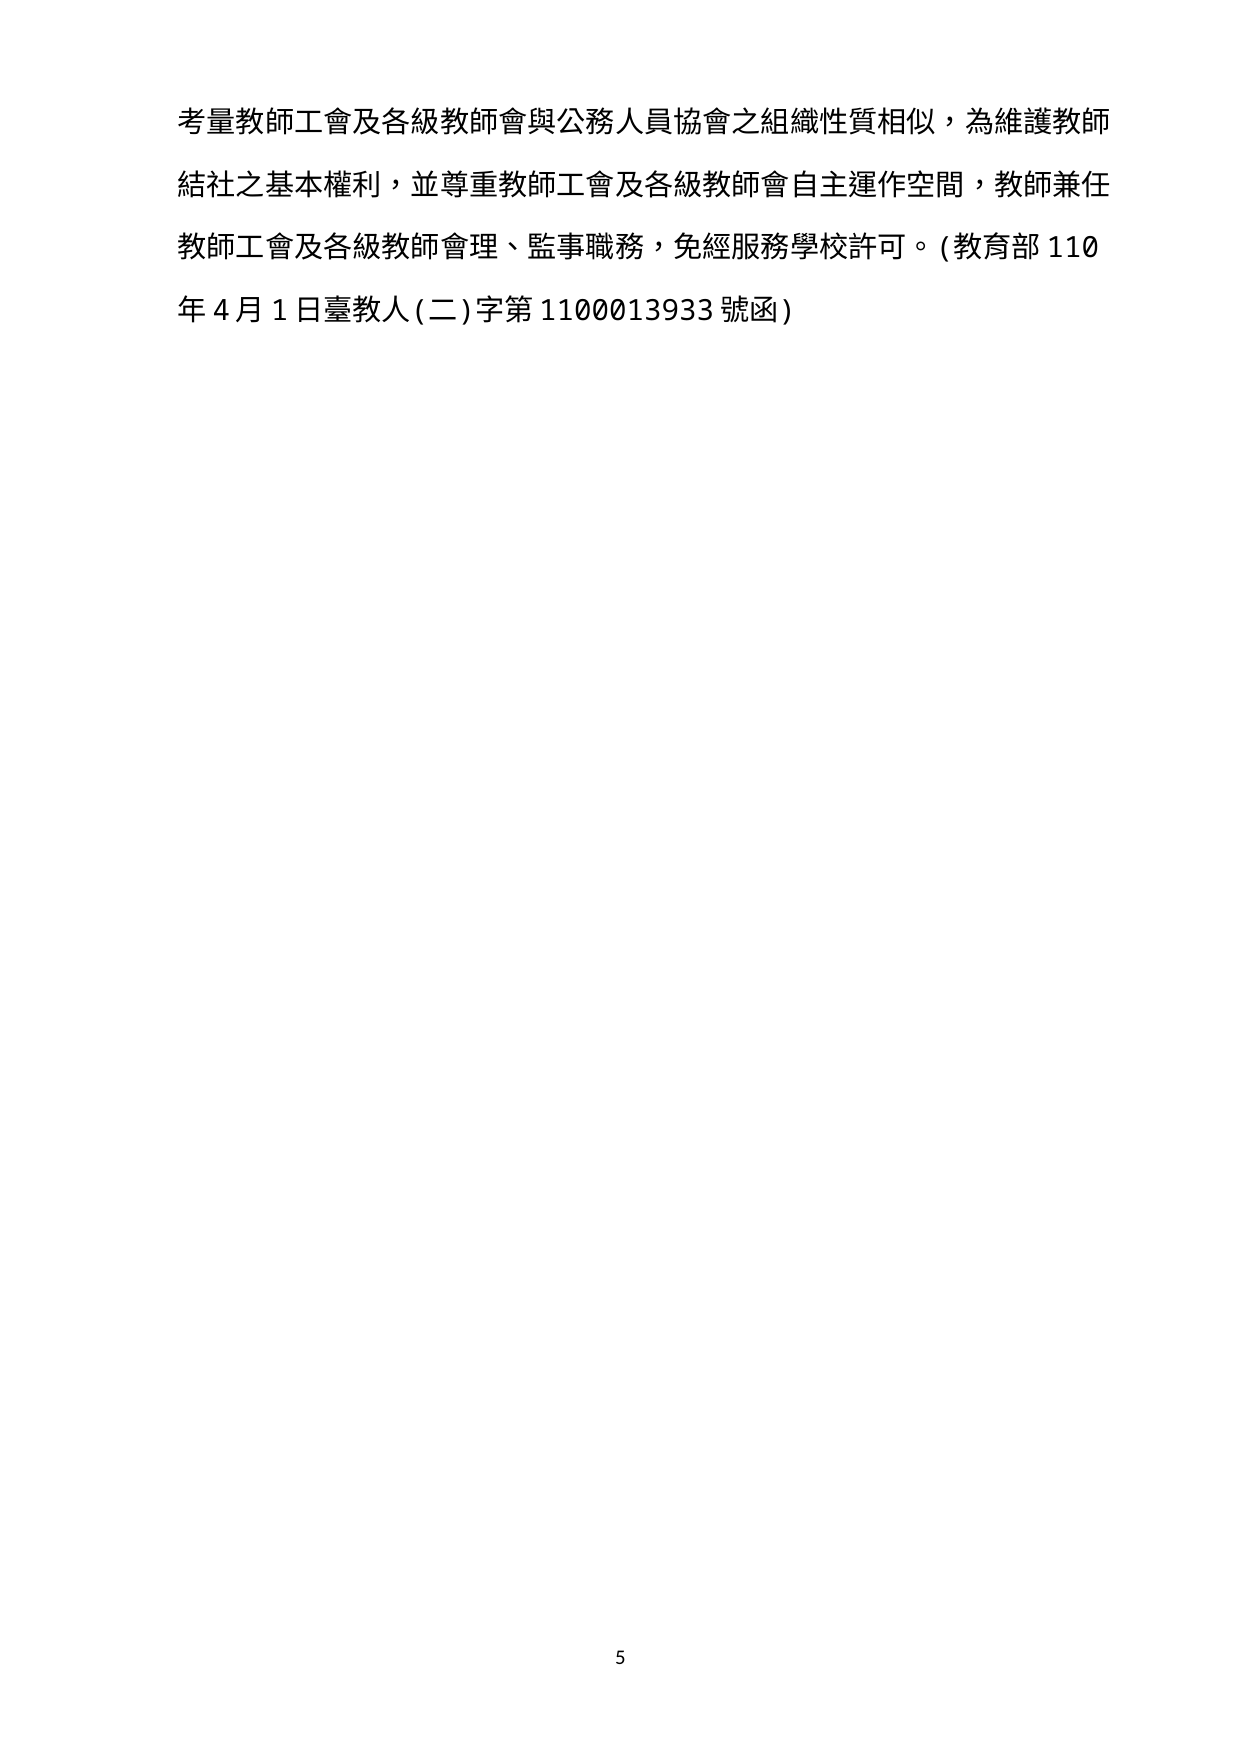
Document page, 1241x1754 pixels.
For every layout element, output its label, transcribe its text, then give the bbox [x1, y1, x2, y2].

list 教師加入教師工會及各級教師會並以會員身分參與選任理、監事並獲當選，係工會法及教師法賦予教師參與教師相關組織並擔任相關職務之結社權利，考量教師工會及各級教師會與公務人員協會之組織性質相似，為維護教師結社之基本權利，並尊重教師工會及各級教師會自主運作空間，教師兼任教師工會及各級教師會理、監事職務，免經服務學校許可。(教育部110年4月1日臺教人(二)字第1100013933號函) [118, 78, 1122, 328]
